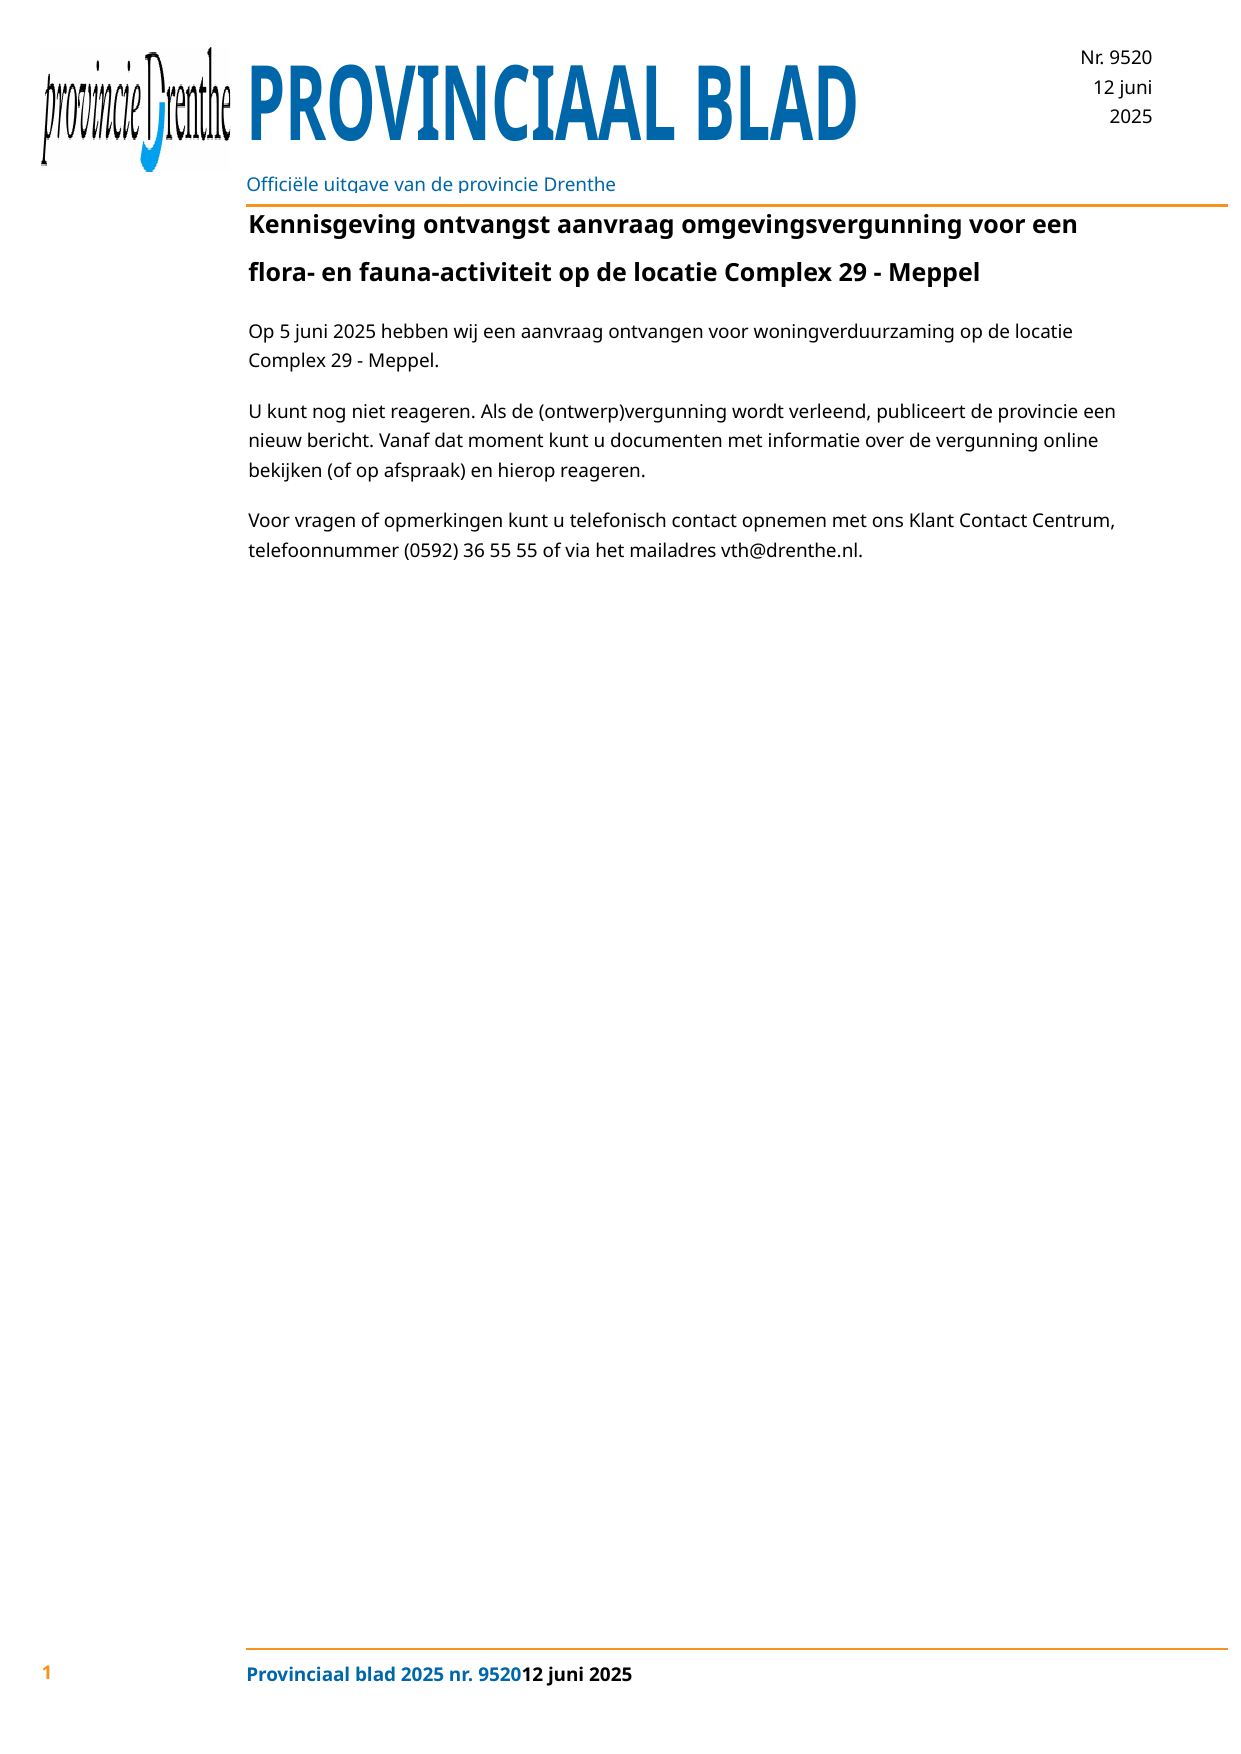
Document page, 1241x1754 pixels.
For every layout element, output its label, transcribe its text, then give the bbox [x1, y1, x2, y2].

text U kunt nog niet reageren. Als de (ontwerp)vergunning wordt verleend, publiceert de provincie een nieuw bericht. Vanaf dat moment kunt u documenten met informatie over de vergunning online bekijken (of op afspraak) en hierop reageren. [248, 398, 1152, 483]
picture [41, 47, 231, 172]
text Kennisgeving ontvangst aanvraag omgevingsvergunning voor een flora- en fauna-activiteit op de locatie Complex 29 - Meppel [248, 207, 1152, 288]
text Op 5 juni 2025 hebben wij een aanvraag ontvangen voor woningverduurzaming op de locatie Complex 29 - Meppel. [248, 318, 1152, 373]
text Voor vragen of opmerkingen kunt u telefonisch contact opnemen met ons Klant Contact Centrum, telefoonnummer (0592) 36 55 55 of via het mailadres vth@drenthe.nl. [248, 507, 1152, 563]
